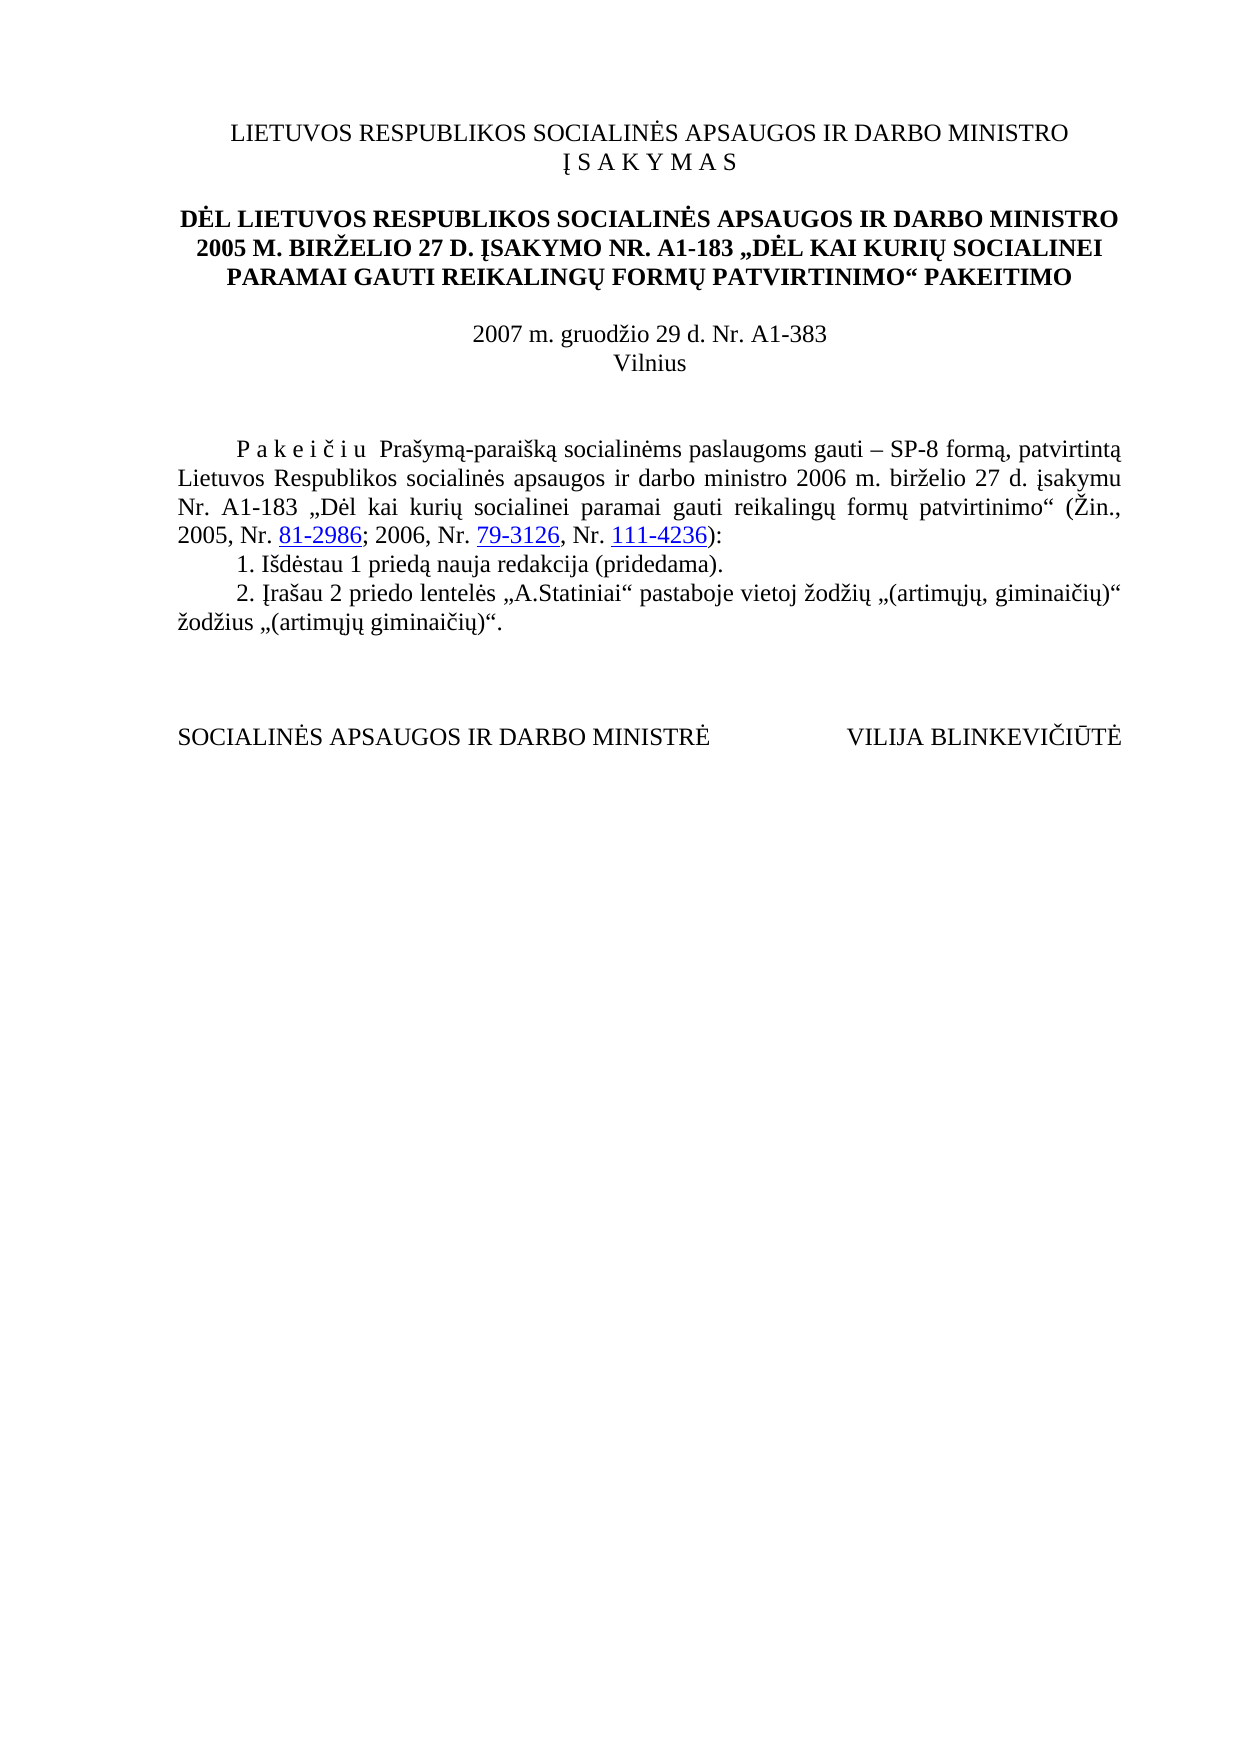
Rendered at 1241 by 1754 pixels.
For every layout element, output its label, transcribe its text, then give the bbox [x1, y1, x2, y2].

text DĖL LIETUVOS RESPUBLIKOS SOCIALINĖS APSAUGOS IR DARBO MINISTRO 2005 M. BIRŽELIO 27 D. ĮSAKYMO NR. A1-183 „DĖL KAI KURIŲ SOCIALINEI PARAMAI GAUTI REIKALINGŲ FORMŲ PATVIRTINIMO“ PAKEITIMO [177, 204, 1122, 291]
text Pakeičiu Prašymą-paraišką socialinėms paslaugoms gauti – SP-8 formą, patvirtintą Lietuvos Respublikos socialinės apsaugos ir darbo ministro 2006 m. birželio 27 d. įsakymu Nr. A1-183 „Dėl kai kurių socialinei paramai gauti reikalingų formų patvirtinimo“ (Žin., 2005, Nr. 81-2986; 2006, Nr. 79-3126, Nr. 111-4236): [177, 434, 1122, 549]
text ĮSAKYMAS [177, 147, 1122, 176]
text Vilnius [177, 348, 1122, 377]
text 2. Įrašau 2 priedo lentelės „A.Statiniai“ pastaboje vietoj žodžių „(artimųjų, giminaičių)“ žodžius „(artimųjų giminaičių)“. [177, 578, 1122, 636]
text 2007 m. gruodžio 29 d. Nr. A1-383 [177, 319, 1122, 348]
text 1. Išdėstau 1 priedą nauja redakcija (pridedama). [177, 549, 1122, 578]
text Socialinės apsaugos ir darbo ministrė Vilija Blinkevičiūtė [177, 722, 1122, 751]
text LIETUVOS RESPUBLIKOS SOCIALINĖS APSAUGOS IR DARBO MINISTRO [177, 118, 1122, 147]
